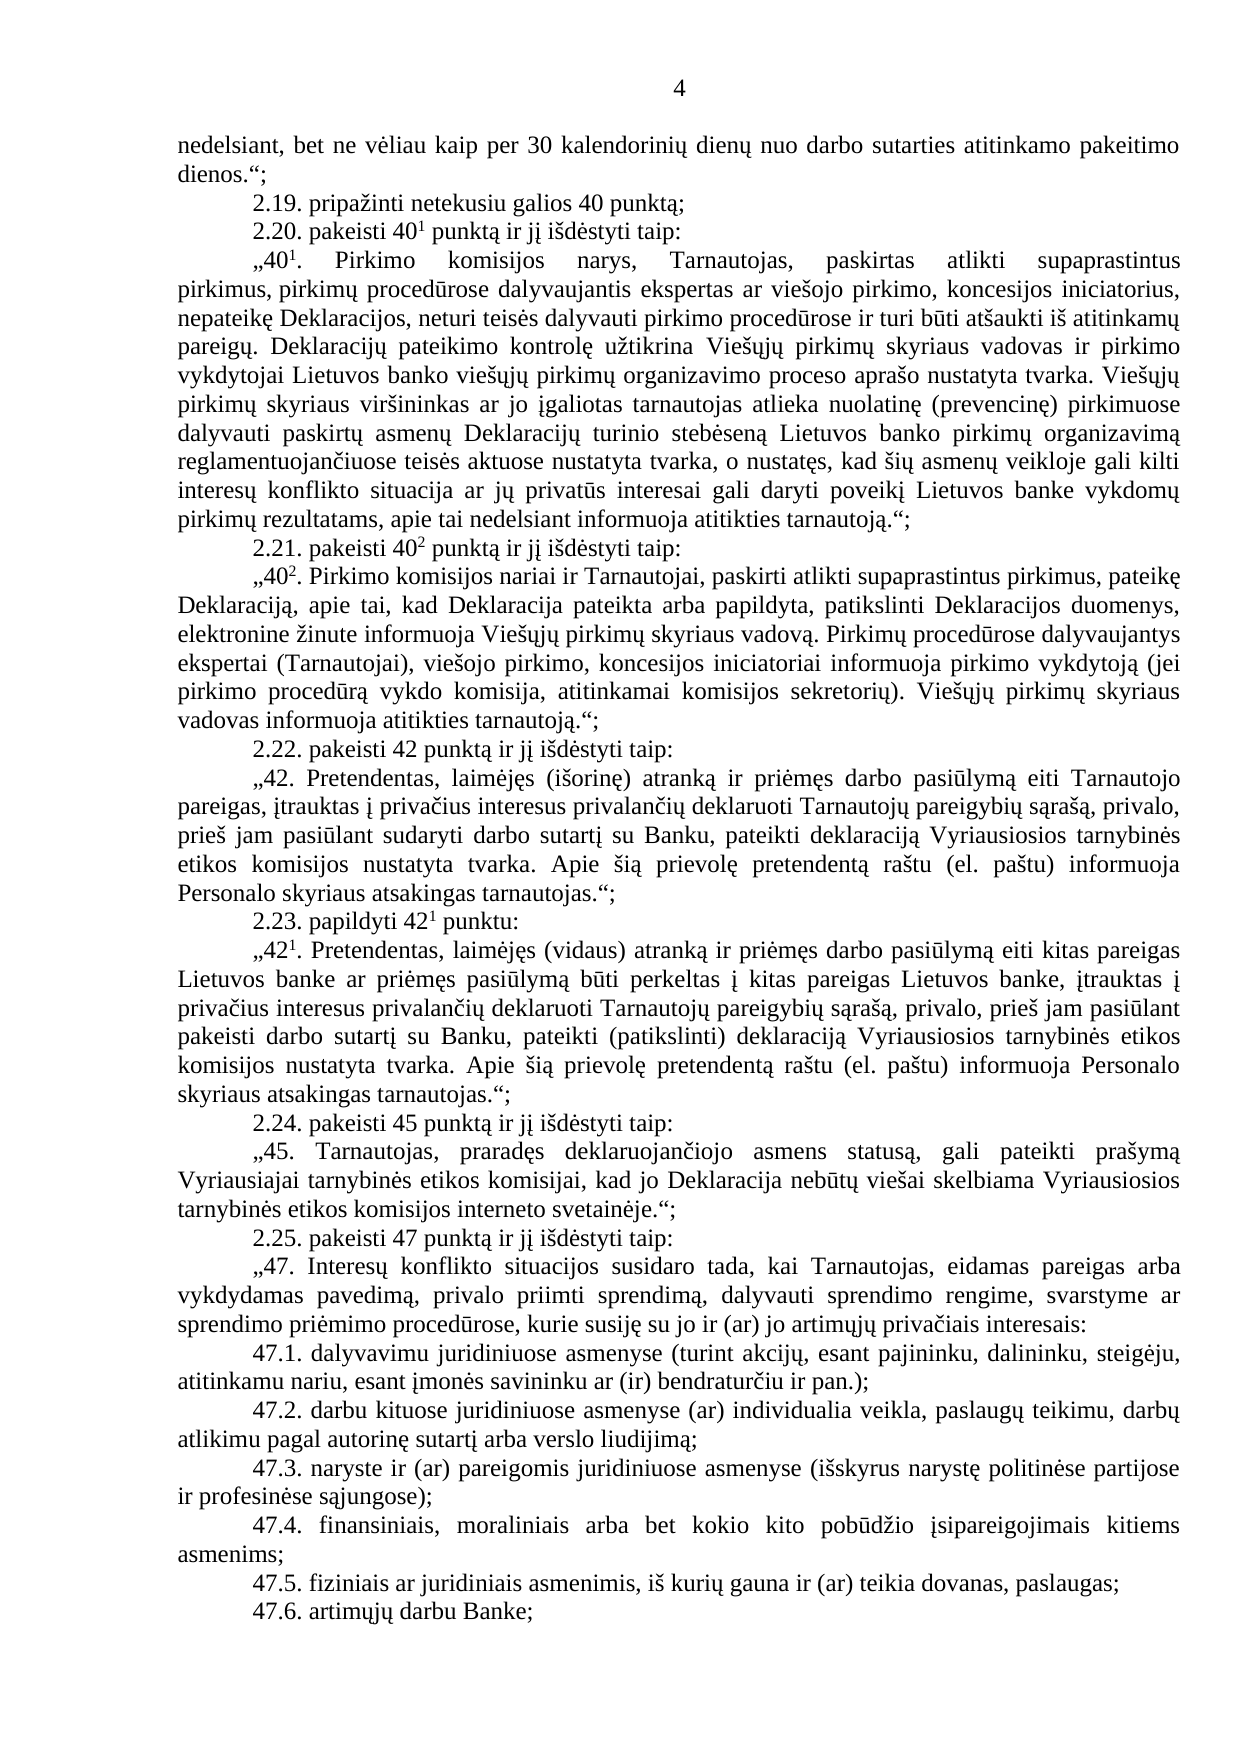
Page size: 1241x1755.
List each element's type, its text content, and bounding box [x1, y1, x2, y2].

text „401. Pirkimo komisijos narys, Tarnautojas, paskirtas atlikti supaprastintus pirkimus, pirkimų procedūrose dalyvaujantis ekspertas ar viešojo pirkimo, koncesijos iniciatorius, nepateikę Deklaracijos, neturi teisės dalyvauti pirkimo procedūrose ir turi būti atšaukti iš atitinkamų pareigų. Deklaracijų pateikimo kontrolę užtikrina Viešųjų pirkimų skyriaus vadovas ir pirkimo vykdytojai Lietuvos banko viešųjų pirkimų organizavimo proceso aprašo nustatyta tvarka. Viešųjų pirkimų skyriaus viršininkas ar jo įgaliotas tarnautojas atlieka nuolatinę (prevencinę) pirkimuose dalyvauti paskirtų asmenų Deklaracijų turinio stebėseną Lietuvos banko pirkimų organizavimą reglamentuojančiuose teisės aktuose nustatyta tvarka, o nustatęs, kad šių asmenų veikloje gali kilti interesų konflikto situacija ar jų privatūs interesai gali daryti poveikį Lietuvos banke vykdomų pirkimų rezultatams, apie tai nedelsiant informuoja atitikties tarnautoją.“; [177, 245, 1181, 533]
text 2.22. pakeisti 42 punktą ir jį išdėstyti taip: [177, 734, 1181, 763]
text 2.21. pakeisti 402 punktą ir jį išdėstyti taip: [177, 533, 1181, 561]
text 47.6. artimųjų darbu Banke; [177, 1596, 1181, 1625]
text „402. Pirkimo komisijos nariai ir Tarnautojai, paskirti atlikti supaprastintus pirkimus, pateikę Deklaraciją, apie tai, kad Deklaracija pateikta arba papildyta, patikslinti Deklaracijos duomenys, elektronine žinute informuoja Viešųjų pirkimų skyriaus vadovą. Pirkimų procedūrose dalyvaujantys ekspertai (Tarnautojai), viešojo pirkimo, koncesijos iniciatoriai informuoja pirkimo vykdytoją (jei pirkimo procedūrą vykdo komisija, atitinkamai komisijos sekretorių). Viešųjų pirkimų skyriaus vadovas informuoja atitikties tarnautoją.“; [177, 561, 1181, 734]
text 47.5. fiziniais ar juridiniais asmenimis, iš kurių gauna ir (ar) teikia dovanas, paslaugas; [177, 1568, 1181, 1596]
text 47.3. naryste ir (ar) pareigomis juridiniuose asmenyse (išskyrus narystę politinėse partijose ir profesinėse sąjungose); [177, 1453, 1181, 1510]
text „42. Pretendentas, laimėjęs (išorinę) atranką ir priėmęs darbo pasiūlymą eiti Tarnautojo pareigas, įtrauktas į privačius interesus privalančių deklaruoti Tarnautojų pareigybių sąrašą, privalo, prieš jam pasiūlant sudaryti darbo sutartį su Banku, pateikti deklaraciją Vyriausiosios tarnybinės etikos komisijos nustatyta tvarka. Apie šią prievolę pretendentą raštu (el. paštu) informuoja Personalo skyriaus atsakingas tarnautojas.“; [177, 763, 1181, 906]
text 2.24. pakeisti 45 punktą ir jį išdėstyti taip: [177, 1108, 1181, 1136]
text 2.20. pakeisti 401 punktą ir jį išdėstyti taip: [177, 216, 1181, 245]
text 2.25. pakeisti 47 punktą ir jį išdėstyti taip: [177, 1223, 1181, 1251]
text „45. Tarnautojas, praradęs deklaruojančiojo asmens statusą, gali pateikti prašymą Vyriausiajai tarnybinės etikos komisijai, kad jo Deklaracija nebūtų viešai skelbiama Vyriausiosios tarnybinės etikos komisijos interneto svetainėje.“; [177, 1136, 1181, 1223]
text 47.2. darbu kituose juridiniuose asmenyse (ar) individualia veikla, paslaugų teikimu, darbų atlikimu pagal autorinę sutartį arba verslo liudijimą; [177, 1395, 1181, 1453]
text 2.19. pripažinti netekusiu galios 40 punktą; [177, 188, 1181, 216]
text nedelsiant, bet ne vėliau kaip per 30 kalendorinių dienų nuo darbo sutarties atitinkamo pakeitimo dienos.“; [177, 130, 1181, 188]
text 2.23. papildyti 421 punktu: [177, 906, 1181, 935]
text „47. Interesų konflikto situacijos susidaro tada, kai Tarnautojas, eidamas pareigas arba vykdydamas pavedimą, privalo priimti sprendimą, dalyvauti sprendimo rengime, svarstyme ar sprendimo priėmimo procedūrose, kurie susiję su jo ir (ar) jo artimųjų privačiais interesais: [177, 1251, 1181, 1338]
text 47.4. finansiniais, moraliniais arba bet kokio kito pobūdžio įsipareigojimais kitiems asmenims; [177, 1510, 1181, 1568]
text 47.1. dalyvavimu juridiniuose asmenyse (turint akcijų, esant pajininku, dalininku, steigėju, atitinkamu nariu, esant įmonės savininku ar (ir) bendraturčiu ir pan.); [177, 1338, 1181, 1395]
text „421. Pretendentas, laimėjęs (vidaus) atranką ir priėmęs darbo pasiūlymą eiti kitas pareigas Lietuvos banke ar priėmęs pasiūlymą būti perkeltas į kitas pareigas Lietuvos banke, įtrauktas į privačius interesus privalančių deklaruoti Tarnautojų pareigybių sąrašą, privalo, prieš jam pasiūlant pakeisti darbo sutartį su Banku, pateikti (patikslinti) deklaraciją Vyriausiosios tarnybinės etikos komisijos nustatyta tvarka. Apie šią prievolę pretendentą raštu (el. paštu) informuoja Personalo skyriaus atsakingas tarnautojas.“; [177, 935, 1181, 1108]
